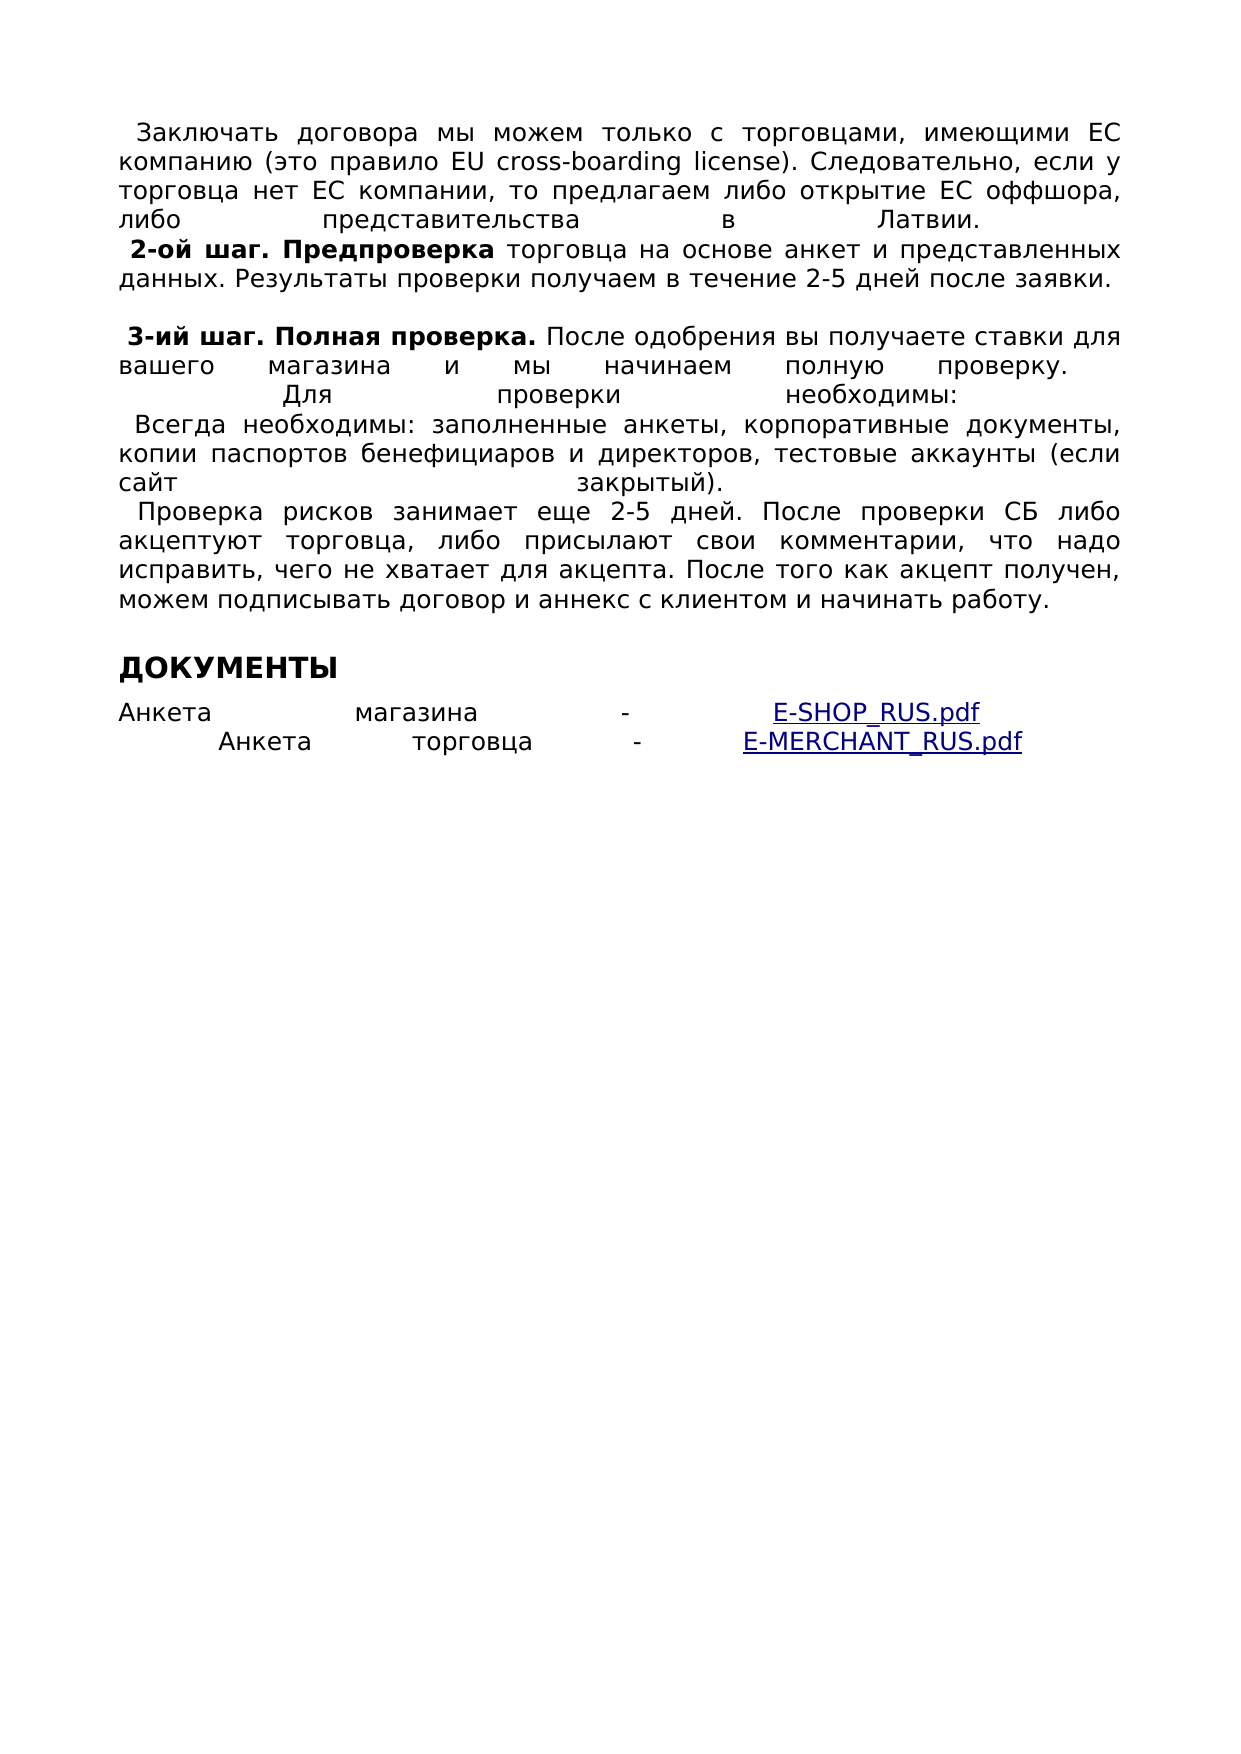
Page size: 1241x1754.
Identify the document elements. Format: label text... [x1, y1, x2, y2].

text Заключать договора мы можем только с торговцами, имеющими ЕС компанию (это правило EU cross-boarding license). Следовательно, если у торговца нет ЕС компании, то предлагаем либо открытие ЕС оффшора, либо представительства в Латвии. 2-ой шаг. Предпроверка торговца на основе анкет и представленных данных. Результаты проверки получаем в течение 2-5 дней после заявки. 3-ий шаг. Полная проверка. После одобрения вы получаете ставки для вашего магазина и мы начинаем полную проверку. Для проверки необходимы: Всегда необходимы: заполненные анкеты, корпоративные документы, копии паспортов бенефициаров и директоров, тестовые аккаунты (если сайт закрытый). Проверка рисков занимает еще 2-5 дней. После проверки СБ либо акцептуют торговца, либо присылают свои комментарии, что надо исправить, чего не хватает для акцепта. После того как акцепт получен, можем подписывать договор и аннекс с клиентом и начинать работу. [118, 118, 1122, 614]
text Анкета магазина - E-SHOP_RUS.pdf Анкета торговца - E-MERCHANT_RUS.pdf [118, 698, 1122, 785]
subtitle ДОКУМЕНТЫ [118, 651, 1122, 685]
